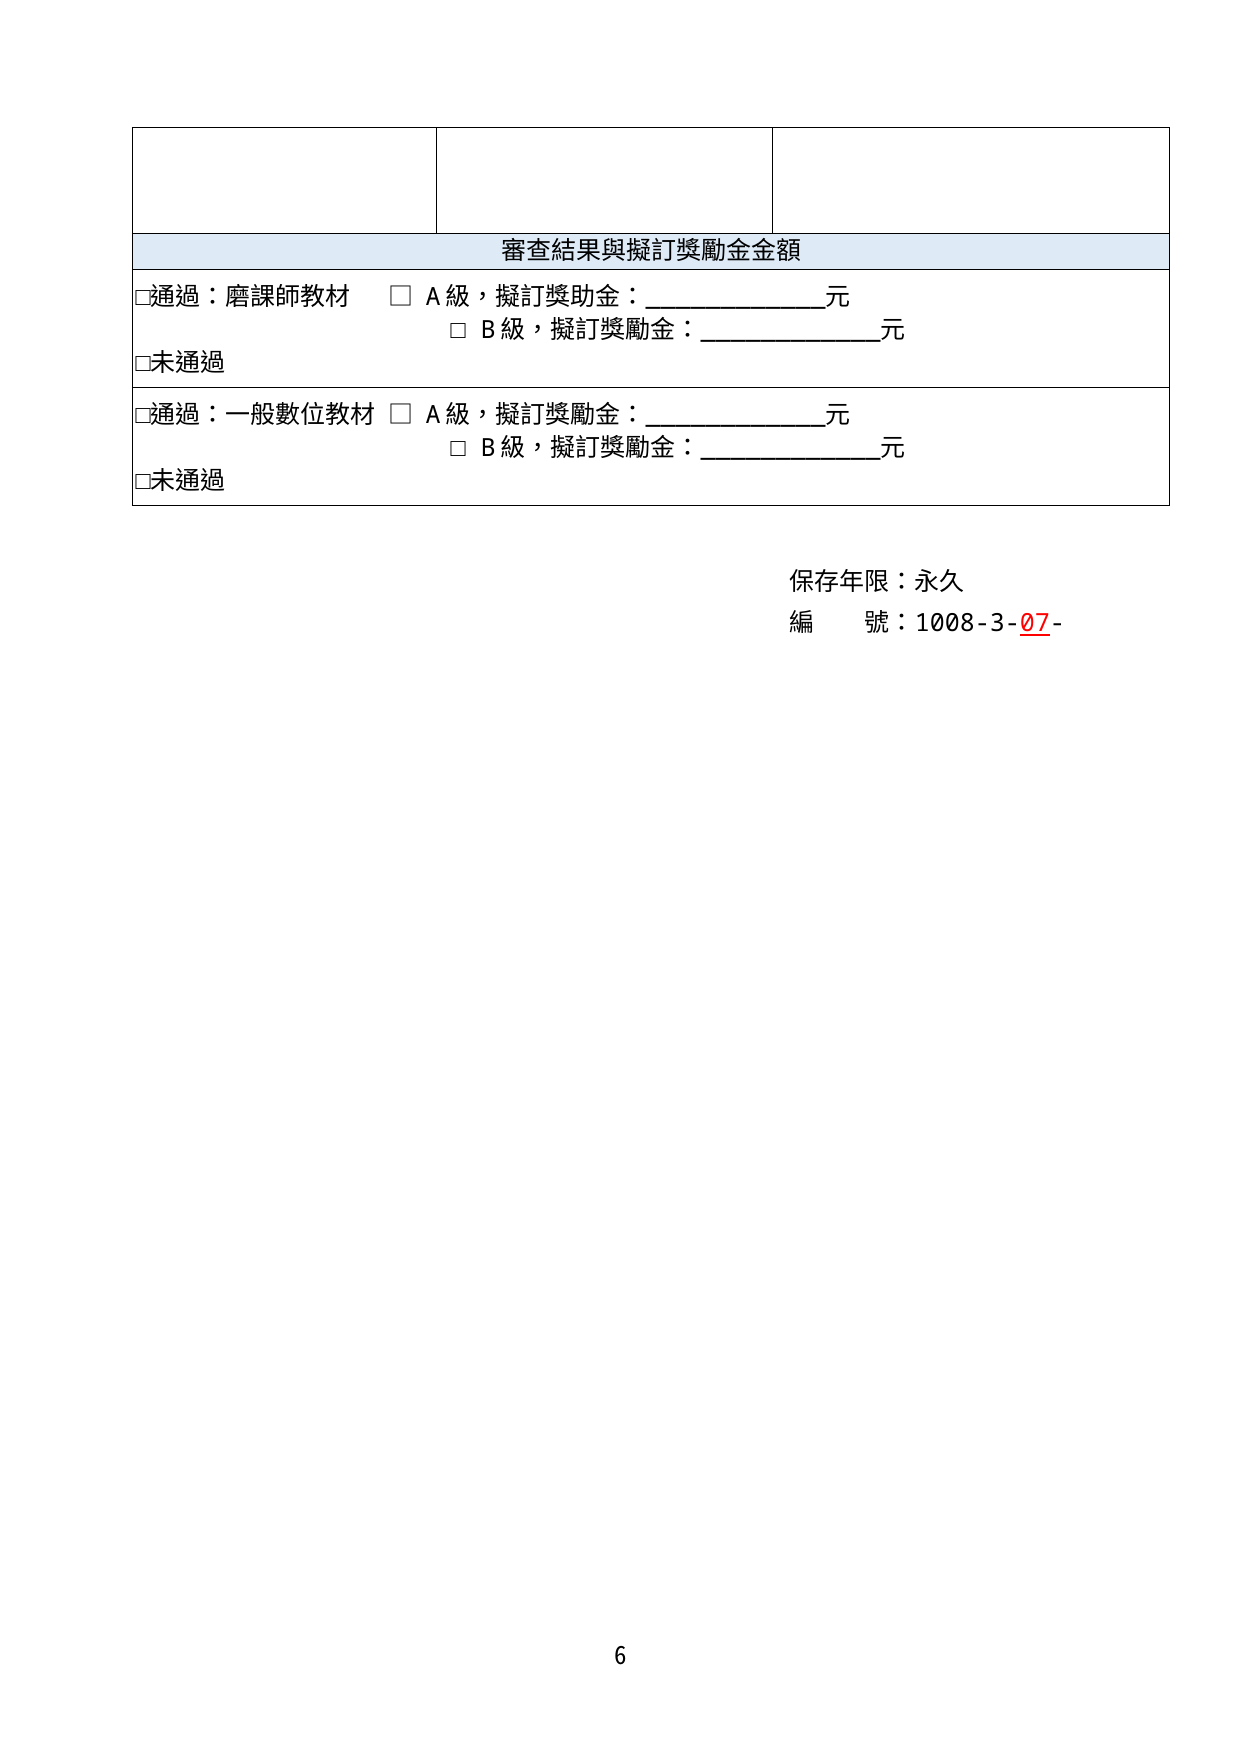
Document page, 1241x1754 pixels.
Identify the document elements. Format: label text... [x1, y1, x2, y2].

table_cell [773, 128, 1169, 233]
table_cell 審查結果與擬訂獎勵金金額 [133, 234, 1169, 269]
text 保存年限：永久 編 號：1008-3-07-0901 [789, 556, 1107, 639]
table_cell □通過：磨課師教材 □ A級，擬訂獎助金：____________元 □ B級，擬訂獎勵金：____________元 □未通過 [133, 270, 1169, 387]
table_cell [133, 128, 436, 233]
table_cell [437, 128, 772, 233]
table_cell □通過：一般數位教材 □ A級，擬訂獎勵金：____________元 □ B級，擬訂獎勵金：____________元 □未通過 [133, 388, 1169, 505]
